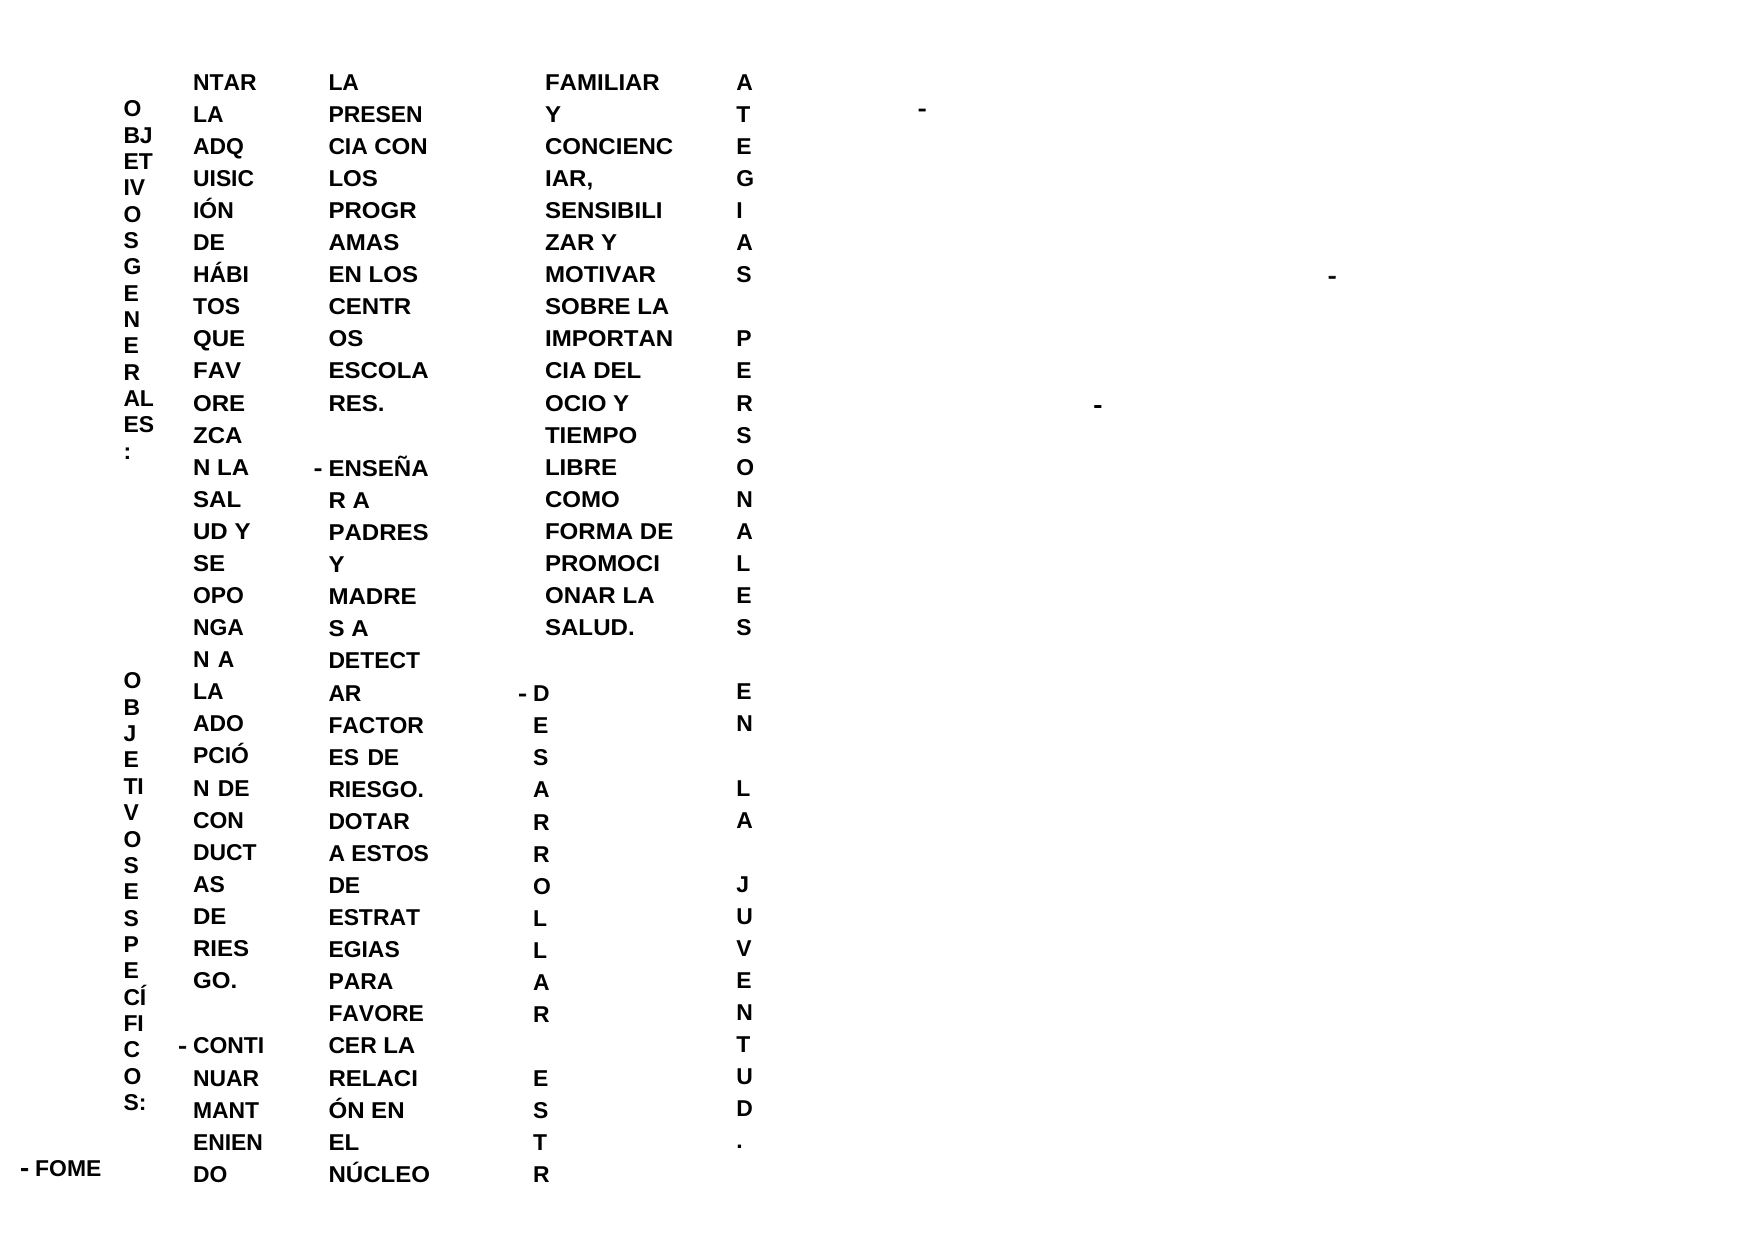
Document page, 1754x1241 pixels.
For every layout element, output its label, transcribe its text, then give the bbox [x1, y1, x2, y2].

list ÁMBITO COMUNITARIO: COLOCACIÓN DE STANDS INFORMATIVOS, FOLLETOS, GUÍAS Y ASESORAMIENTOS. PROGRAMAS DE RADIO Y [1330, 262, 1478, 738]
list ÁMBITO ESCOLAR: EN LOS CEIPs SE TRABAJA EL ACOSO ESCOLAR, TECNOLOGÍAS, RESOLUCIÓN DE CONFLICTOS, INTELIGENCIA EMOCIONAL, VIOLENCIA DE GÉNERO, VALORES... DESDE TERCERO A SEXTO DE PRIMARIA. EN LOS IEs, BACH Y CICLOS SE DAN CHARLAS INFORMATIVAS, TALLERES SOBRE [920, 95, 1076, 1180]
list LA PRESENCIA CON LOS PROGRAMAS EN LOS CENTROS ESCOLARES. [316, 69, 430, 416]
list SUSTANCIAS Y SEXUALIDAD, HABILIDADES SOCIALES, Y UNA GRAN VARIEDAD MÁS. [1096, 69, 1261, 352]
list ENSEÑAR A PADRES Y MADRES A DETECTAR FACTORES DE RIESGO. DOTAR A ESTOS DE ESTRATEGIAS PARA FAVORECER LA RELACIÓN EN EL NÚCLEO [316, 455, 432, 1187]
text CHARLAS INFORMATIVAS A DIFERENTES COLECTIVOS, TALLERES SOBRE ADICCIÓN, PREVENCIÓN DE VIOLENCIA EN EL DEPORTE Y JORNADAS DE ENVEJECIMIENTO ACTIVO PARA LA TERCERA EDAD. [1560, 198, 1749, 738]
list FAMILIAR Y CONCIENCIAR, SENSIBILIZAR Y MOTIVAR SOBRE LA IMPORTANCIA DEL OCIO Y TIEMPO LIBRE COMO FORMA DE PROMOCIONAR LA SALUD. [533, 69, 677, 641]
list CONTINUAR MANTENIENDO [181, 1032, 264, 1187]
list FOME [23, 1155, 113, 1181]
list NTAR LA ADQUISICIÓN DE HÁBITOS QUE FAVOREZCAN LA SALUD Y SE OPONGAN A LA ADOPCIÓN DE CONDUCTAS DE RIESGO. [181, 69, 258, 993]
text OBJETIVOS GENERALES: [123, 95, 153, 464]
list ENTO, TALLERES CONJUNTOS CON HIJOS... [1330, 69, 1492, 223]
list TALLERES PARA NIÑOS Y JÓVENES. [1548, 69, 1726, 159]
text OBJETIVOS ESPECÍFICOS: [123, 667, 149, 1115]
list ÁMBITO FAMILIAR: CHARLAS SOBRE PREVENCIÓN DE ADICCIONES, COMUNICACIÓN FAMILIAR, ASESORAMI [1096, 392, 1264, 739]
